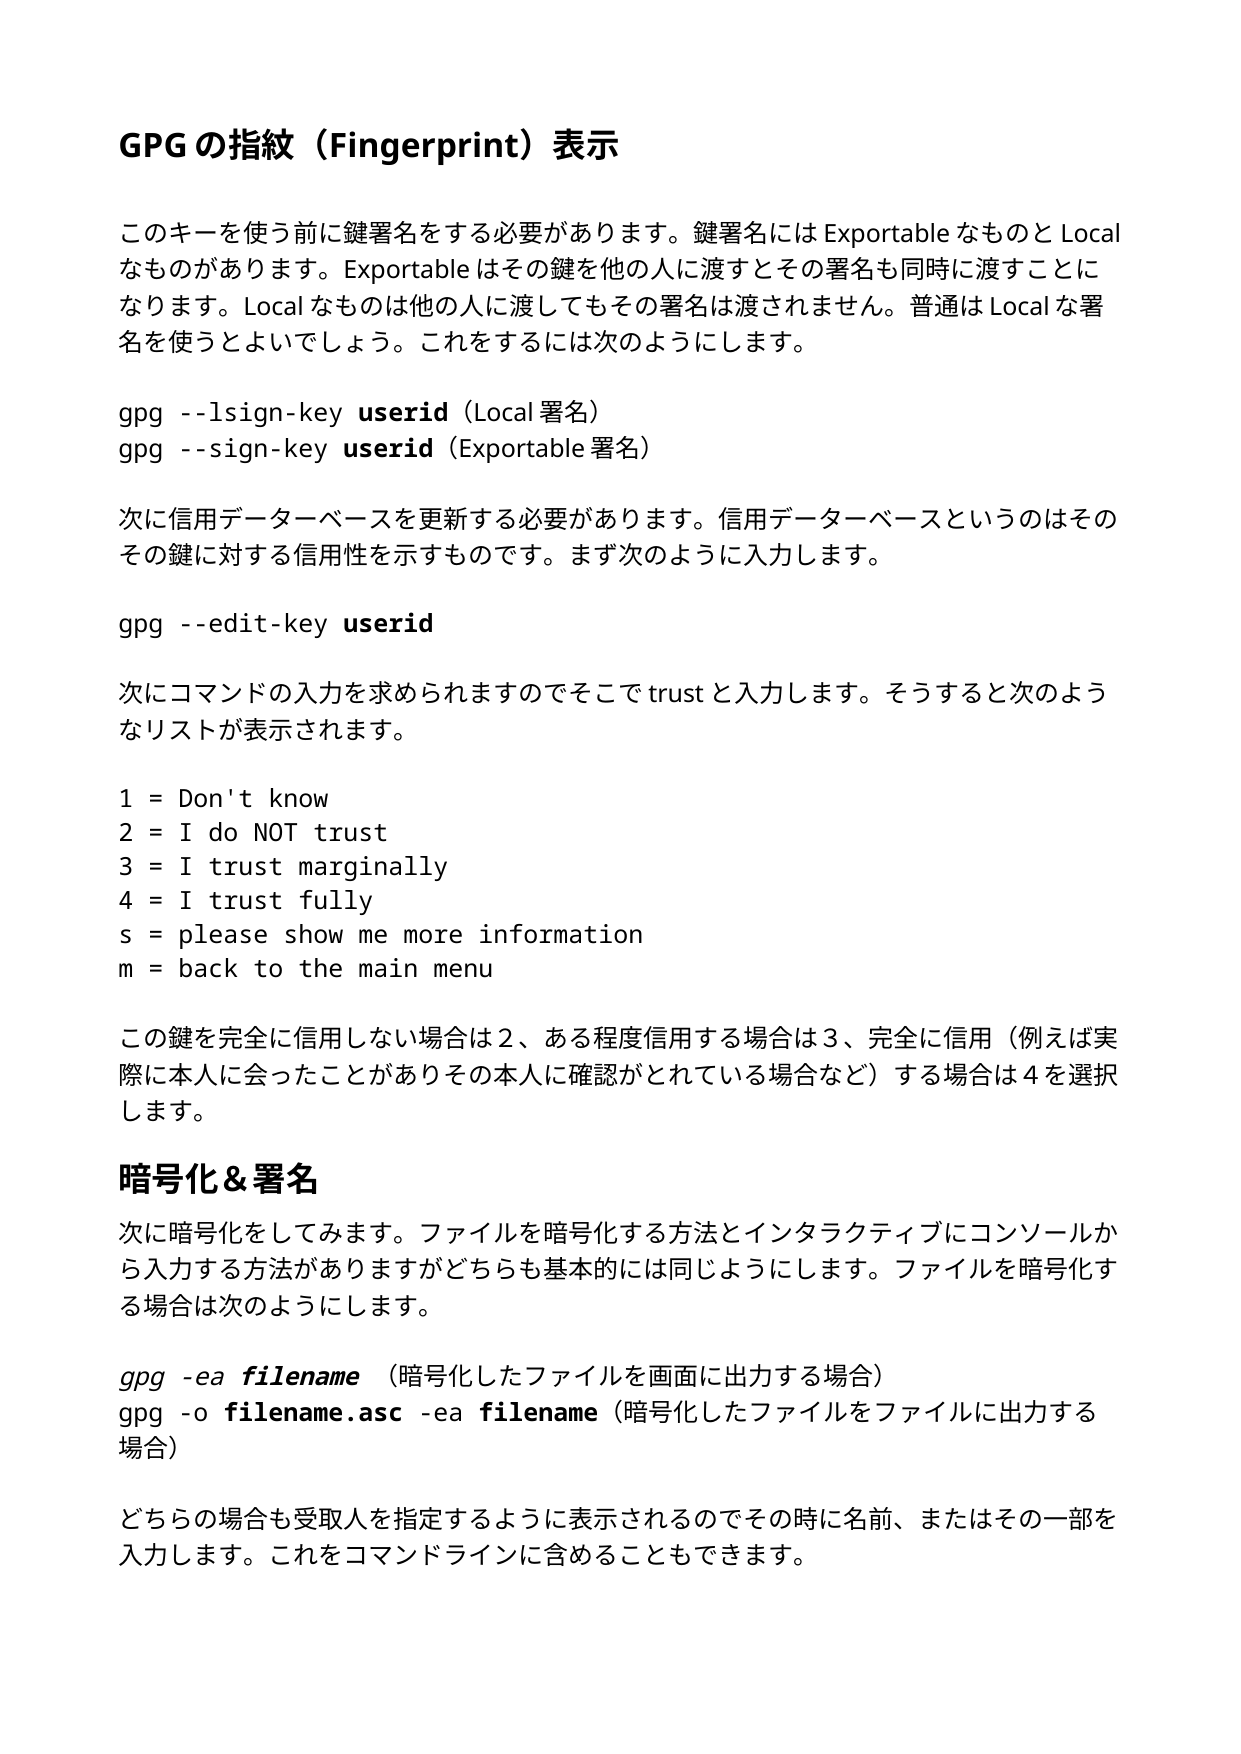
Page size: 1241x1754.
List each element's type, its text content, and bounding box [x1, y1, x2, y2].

text どちらの場合も受取人を指定するように表示されるのでその時に名前、またはその一部を入力します。これをコマンドラインに含めることもできます。 [118, 1499, 1122, 1572]
text この鍵を完全に信用しない場合は２、ある程度信用する場合は３、完全に信用（例えば実際に本人に会ったことがありその本人に確認がとれている場合など）する場合は４を選択します。 [118, 1019, 1122, 1128]
text gpg --lsign-key userid（Local署名） [118, 393, 1122, 429]
text gpg --sign-key userid（Exportable署名） [118, 429, 1122, 465]
subtitle GPGの指紋（Fingerprint）表示 [118, 118, 1122, 167]
subtitle 暗号化＆署名 [118, 1153, 1122, 1201]
text s = please show me more information [118, 917, 1122, 951]
text このキーを使う前に鍵署名をする必要があります。鍵署名にはExportableなものとLocalなものがあります。Exportableはその鍵を他の人に渡すとその署名も同時に渡すことになります。Localなものは他の人に渡してもその署名は渡されません。普通はLocalな署名を使うとよいでしょう。これをするには次のようにします。 [118, 213, 1122, 358]
text 次にコマンドの入力を求められますのでそこでtrustと入力します。そうすると次のようなリストが表示されます。 [118, 674, 1122, 746]
text 2 = I do NOT trust [118, 814, 1122, 848]
text gpg -ea filename （暗号化したファイルを画面に出力する場合） [118, 1356, 1122, 1393]
text 次に信用データーベースを更新する必要があります。信用データーベースというのはそのその鍵に対する信用性を示すものです。まず次のように入力します。 [118, 499, 1122, 572]
text 次に暗号化をしてみます。ファイルを暗号化する方法とインタラクティブにコンソールから入力する方法がありますがどちらも基本的には同じようにします。ファイルを暗号化する場合は次のようにします。 [118, 1214, 1122, 1322]
text gpg -o filename.asc -ea filename（暗号化したファイルをファイルに出力する場合） [118, 1393, 1122, 1465]
text 4 = I trust fully [118, 883, 1122, 917]
text 1 = Don't know [118, 780, 1122, 814]
text m = back to the main menu [118, 951, 1122, 985]
text 3 = I trust marginally [118, 848, 1122, 883]
text gpg --edit-key userid [118, 606, 1122, 640]
